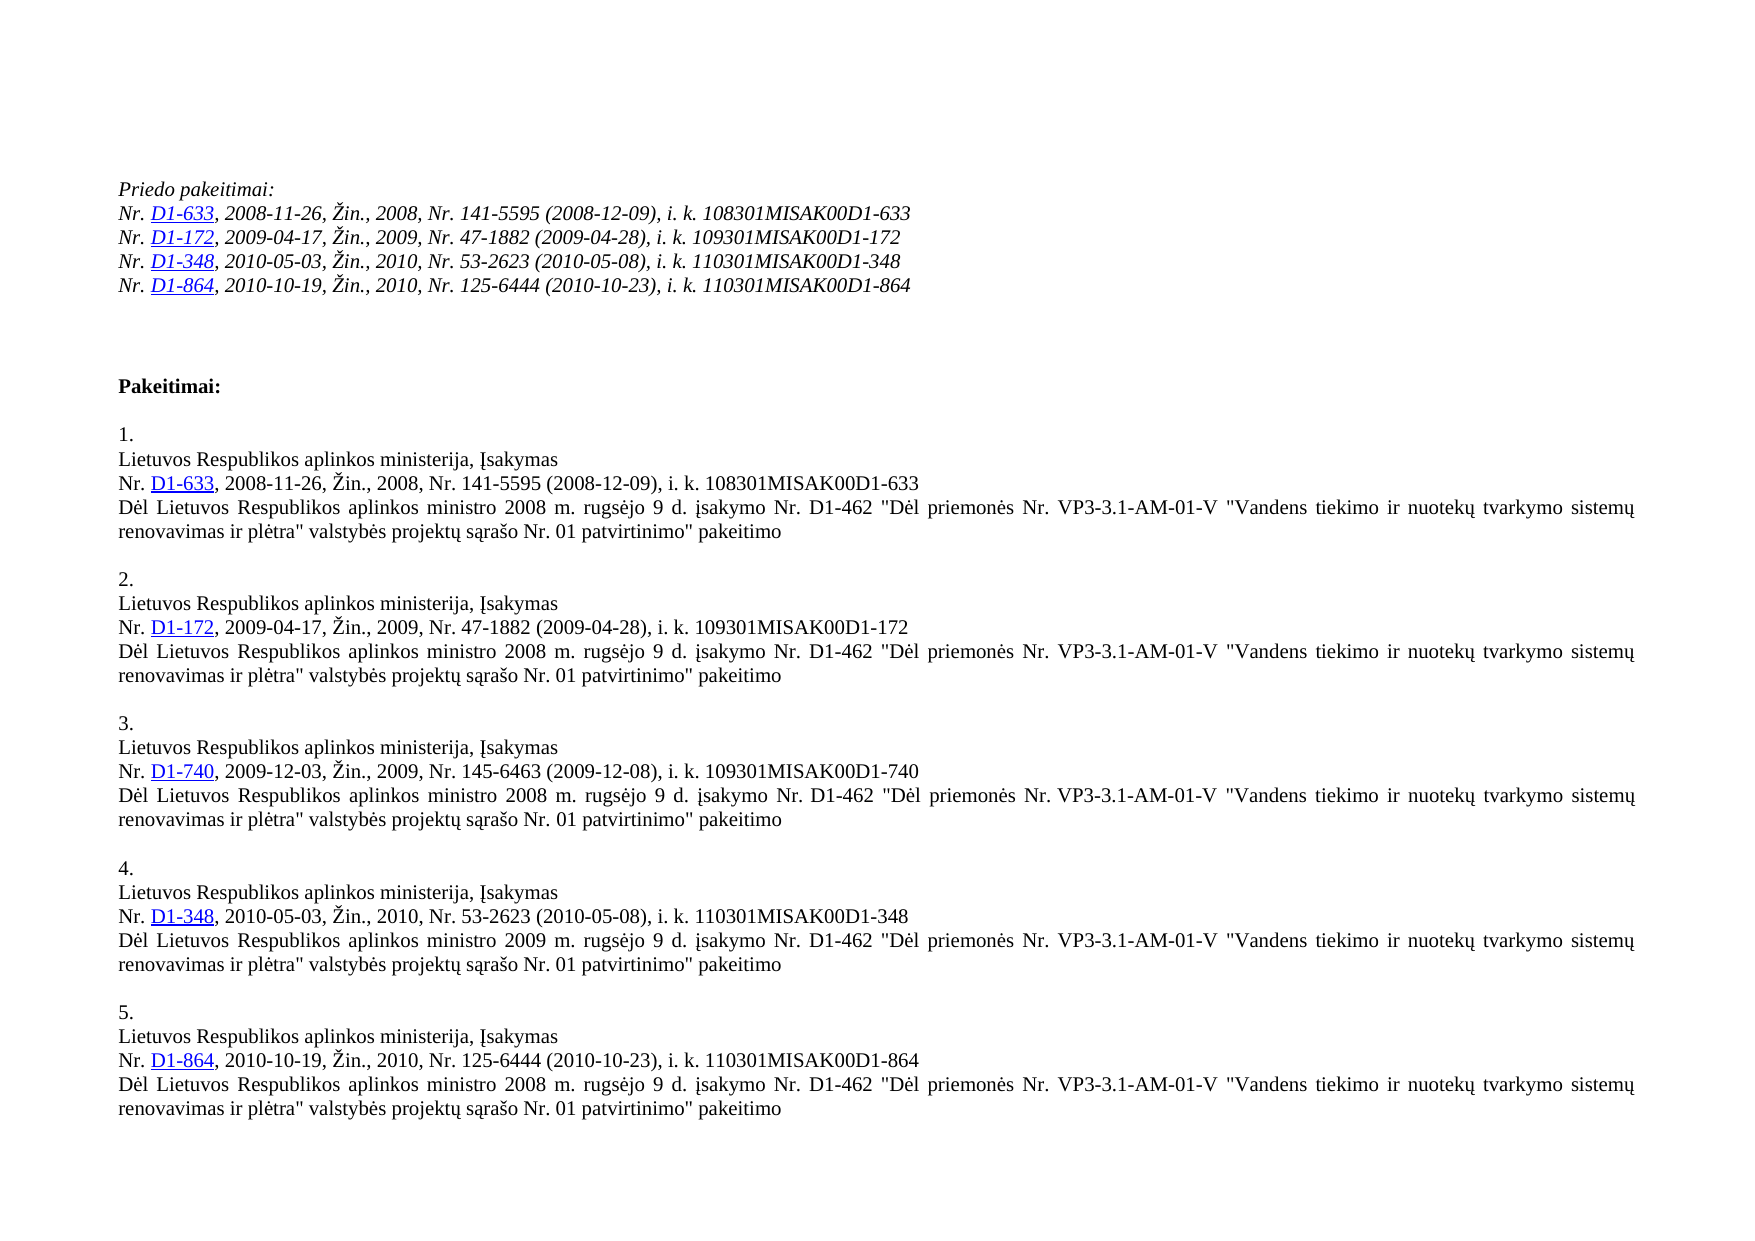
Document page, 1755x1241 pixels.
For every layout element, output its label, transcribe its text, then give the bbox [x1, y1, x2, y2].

text Dėl Lietuvos Respublikos aplinkos ministro 2008 m. rugsėjo 9 d. įsakymo Nr. D1-462 "Dėl priemonės Nr. VP3-3.1-AM-01-V "Vandens tiekimo ir nuotekų tvarkymo sistemų renovavimas ir plėtra" valstybės projektų sąrašo Nr. 01 patvirtinimo" pakeitimo [118, 1072, 1636, 1120]
text Nr. D1-633, 2008-11-26, Žin., 2008, Nr. 141-5595 (2008-12-09), i. k. 108301MISAK00D1-633 [118, 201, 1636, 225]
text Nr. D1-864, 2010-10-19, Žin., 2010, Nr. 125-6444 (2010-10-23), i. k. 110301MISAK00D1-864 [118, 273, 1636, 297]
text Dėl Lietuvos Respublikos aplinkos ministro 2009 m. rugsėjo 9 d. įsakymo Nr. D1-462 "Dėl priemonės Nr. VP3-3.1-AM-01-V "Vandens tiekimo ir nuotekų tvarkymo sistemų renovavimas ir plėtra" valstybės projektų sąrašo Nr. 01 patvirtinimo" pakeitimo [118, 928, 1636, 976]
text Lietuvos Respublikos aplinkos ministerija, Įsakymas [118, 735, 1636, 759]
text Priedo pakeitimai: [118, 177, 1636, 201]
text 1. [118, 422, 1636, 446]
text Nr. D1-864, 2010-10-19, Žin., 2010, Nr. 125-6444 (2010-10-23), i. k. 110301MISAK00D1-864 [118, 1048, 1636, 1072]
text Pakeitimai: [118, 374, 1636, 398]
text Nr. D1-172, 2009-04-17, Žin., 2009, Nr. 47-1882 (2009-04-28), i. k. 109301MISAK00D1-172 [118, 615, 1636, 639]
text Nr. D1-633, 2008-11-26, Žin., 2008, Nr. 141-5595 (2008-12-09), i. k. 108301MISAK00D1-633 [118, 471, 1636, 494]
text Dėl Lietuvos Respublikos aplinkos ministro 2008 m. rugsėjo 9 d. įsakymo Nr. D1-462 "Dėl priemonės Nr. VP3-3.1-AM-01-V "Vandens tiekimo ir nuotekų tvarkymo sistemų renovavimas ir plėtra" valstybės projektų sąrašo Nr. 01 patvirtinimo" pakeitimo [118, 494, 1636, 543]
text Lietuvos Respublikos aplinkos ministerija, Įsakymas [118, 591, 1636, 615]
text Dėl Lietuvos Respublikos aplinkos ministro 2008 m. rugsėjo 9 d. įsakymo Nr. D1-462 "Dėl priemonės Nr. VP3-3.1-AM-01-V "Vandens tiekimo ir nuotekų tvarkymo sistemų renovavimas ir plėtra" valstybės projektų sąrašo Nr. 01 patvirtinimo" pakeitimo [118, 783, 1636, 831]
text Nr. D1-348, 2010-05-03, Žin., 2010, Nr. 53-2623 (2010-05-08), i. k. 110301MISAK00D1-348 [118, 249, 1636, 273]
text 5. [118, 1000, 1636, 1024]
text Dėl Lietuvos Respublikos aplinkos ministro 2008 m. rugsėjo 9 d. įsakymo Nr. D1-462 "Dėl priemonės Nr. VP3-3.1-AM-01-V "Vandens tiekimo ir nuotekų tvarkymo sistemų renovavimas ir plėtra" valstybės projektų sąrašo Nr. 01 patvirtinimo" pakeitimo [118, 639, 1636, 687]
text Nr. D1-172, 2009-04-17, Žin., 2009, Nr. 47-1882 (2009-04-28), i. k. 109301MISAK00D1-172 [118, 225, 1636, 249]
text Lietuvos Respublikos aplinkos ministerija, Įsakymas [118, 879, 1636, 904]
text 4. [118, 856, 1636, 879]
text 2. [118, 567, 1636, 591]
text Nr. D1-740, 2009-12-03, Žin., 2009, Nr. 145-6463 (2009-12-08), i. k. 109301MISAK00D1-740 [118, 759, 1636, 783]
text Nr. D1-348, 2010-05-03, Žin., 2010, Nr. 53-2623 (2010-05-08), i. k. 110301MISAK00D1-348 [118, 904, 1636, 928]
text 3. [118, 711, 1636, 735]
text Lietuvos Respublikos aplinkos ministerija, Įsakymas [118, 446, 1636, 471]
text Lietuvos Respublikos aplinkos ministerija, Įsakymas [118, 1024, 1636, 1048]
